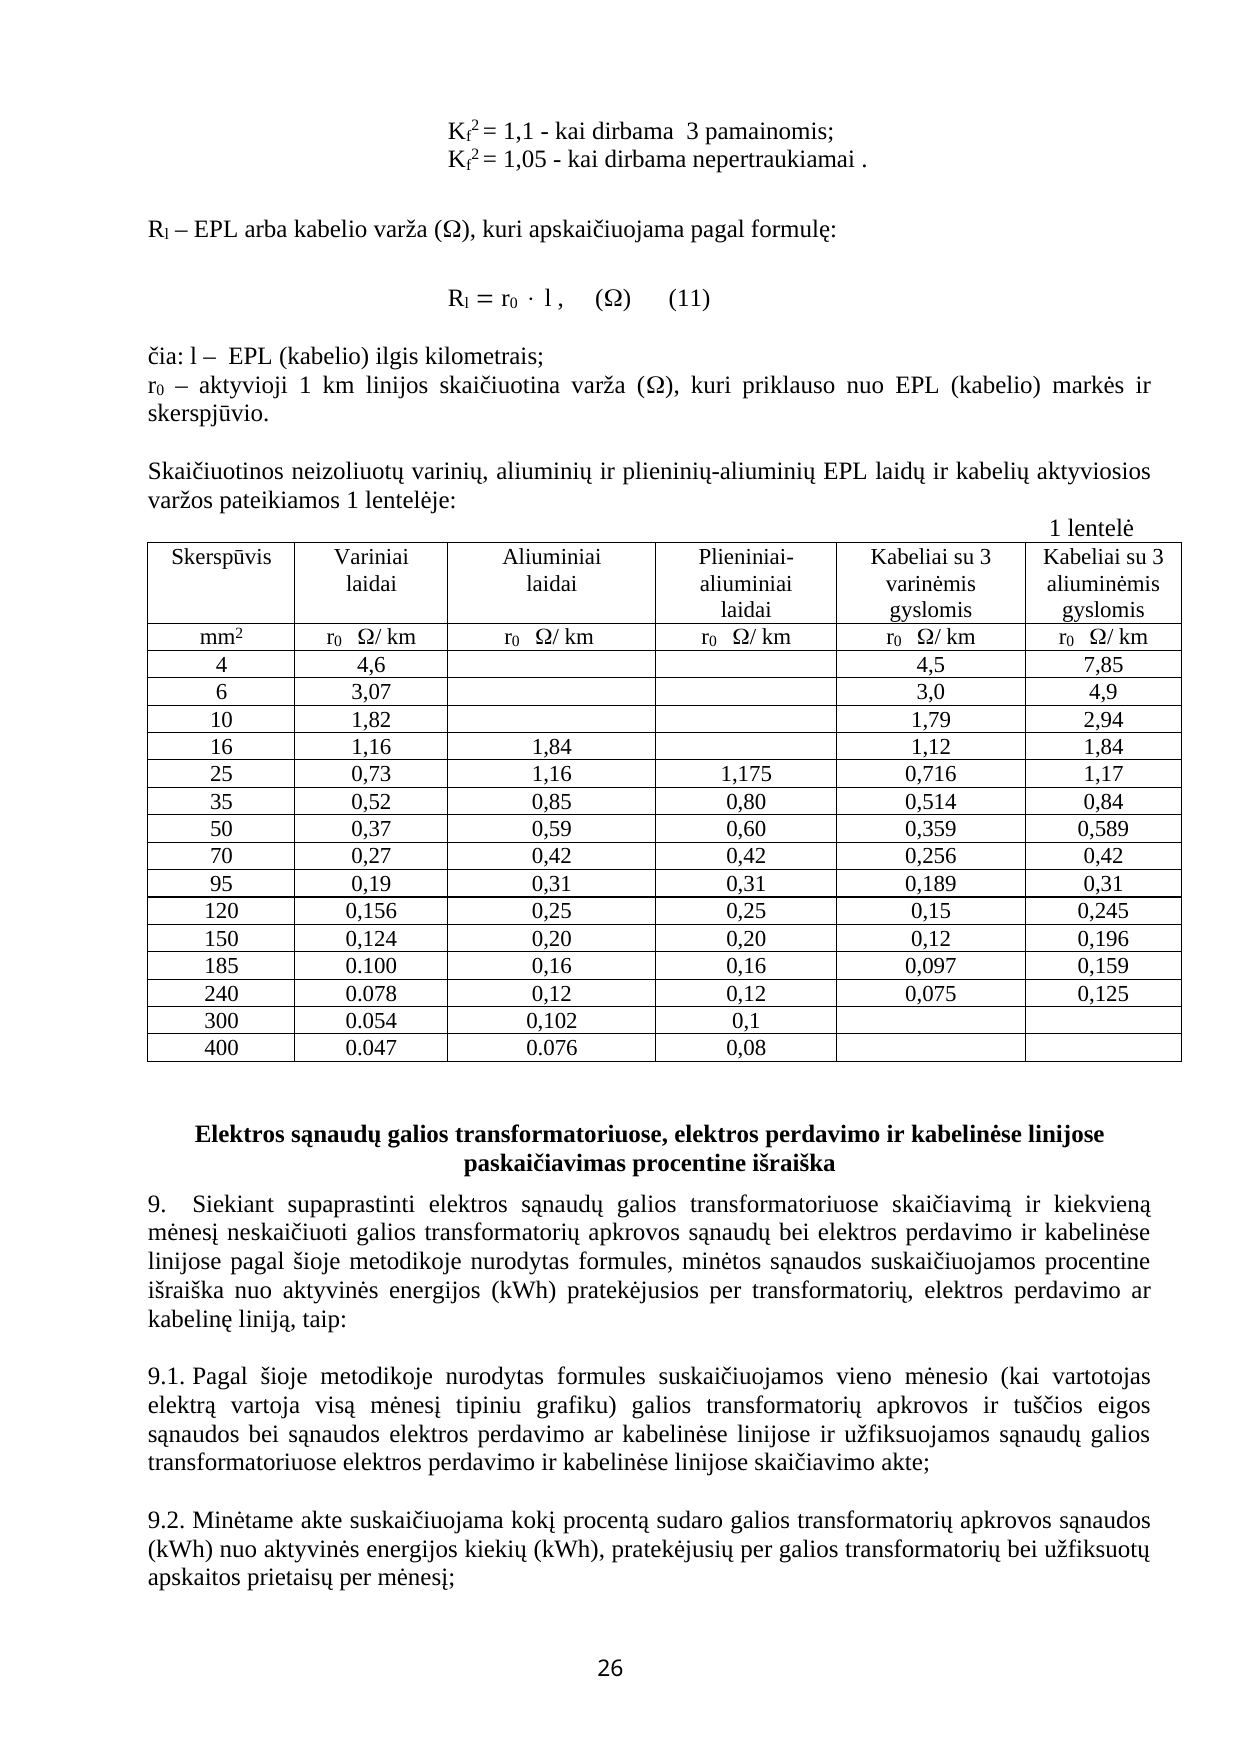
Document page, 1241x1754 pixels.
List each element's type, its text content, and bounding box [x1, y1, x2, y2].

table_cell 0,12 [656, 980, 836, 1006]
table_cell r0 / km [656, 624, 836, 650]
text 9.2. Minėtame akte suskaičiuojama kokį procentą sudaro galios transformatorių apkrovos sąnaudos (kWh) nuo aktyvinės energijos kiekių (kWh), pratekėjusių per galios transformatorių bei užfiksuotų apskaitos prietaisų per mėnesį; [148, 1505, 1152, 1591]
table_cell r0 / km [837, 624, 1025, 650]
text 9.1. Pagal šioje metodikoje nurodytas formules suskaičiuojamos vieno mėnesio (kai vartotojas elektrą vartoja visą mėnesį tipiniu grafiku) galios transformatorių apkrovos ir tuščios eigos sąnaudos bei sąnaudos elektros perdavimo ar kabelinėse linijose ir užfiksuojamos sąnaudų galios transformatoriuose elektros perdavimo ir kabelinėse linijose skaičiavimo akte; [148, 1361, 1152, 1476]
text Kf2 = 1,1 - kai dirbama 3 pamainomis; [148, 116, 1152, 144]
table_cell 0,245 [1026, 898, 1181, 924]
table_cell 1,12 [837, 733, 1025, 759]
table_cell 0,196 [1026, 925, 1181, 951]
table_cell 0.078 [295, 980, 447, 1006]
table_cell 95 [148, 870, 294, 896]
table_cell 0,16 [656, 952, 836, 978]
table_cell 0,84 [1026, 788, 1181, 814]
table_cell 1,17 [1026, 760, 1181, 787]
table_cell 0,37 [295, 815, 447, 842]
table_cell [837, 1034, 1025, 1061]
table_cell 0,73 [295, 760, 447, 787]
table_cell r0 / km [1026, 624, 1181, 650]
table_cell 0,15 [837, 898, 1025, 924]
table_header Kabeliai su 3 aliuminėmis gyslomis [1026, 543, 1181, 622]
table_cell 1,16 [448, 760, 655, 787]
table_cell 0,42 [448, 843, 655, 869]
table_cell 16 [148, 733, 294, 759]
table_cell 4,5 [837, 651, 1025, 677]
table_cell 7,85 [1026, 651, 1181, 677]
table_cell 0,256 [837, 843, 1025, 869]
table_cell 0,31 [656, 870, 836, 896]
table_header Kabeliai su 3 varinėmis gyslomis [837, 543, 1025, 622]
table_cell 3,07 [295, 678, 447, 704]
table_cell 0,59 [448, 815, 655, 842]
table_cell 0,31 [448, 870, 655, 896]
table_cell 0,12 [837, 925, 1025, 951]
table_cell 0.100 [295, 952, 447, 978]
table_cell 4 [148, 651, 294, 677]
table_cell 0,097 [837, 952, 1025, 978]
table_cell 0,075 [837, 980, 1025, 1006]
table_cell 6 [148, 678, 294, 704]
table_cell 240 [148, 980, 294, 1006]
table_cell [1026, 1007, 1181, 1033]
table_cell 185 [148, 952, 294, 978]
table_cell 0,60 [656, 815, 836, 842]
table_cell 1,82 [295, 706, 447, 732]
table_header Skerspūvis [148, 543, 294, 622]
table_cell 400 [148, 1034, 294, 1061]
table_cell 0,25 [448, 898, 655, 924]
table_cell [1026, 1034, 1181, 1061]
table_cell 0,1 [656, 1007, 836, 1033]
table_cell [448, 651, 655, 677]
table_cell 0,27 [295, 843, 447, 869]
table_cell 0,19 [295, 870, 447, 896]
table_cell 0,189 [837, 870, 1025, 896]
table_cell 1,175 [656, 760, 836, 787]
table_cell 0,514 [837, 788, 1025, 814]
table_cell 0,52 [295, 788, 447, 814]
table_cell 50 [148, 815, 294, 842]
table_cell 0.076 [448, 1034, 655, 1061]
table_header Aliuminiai laidai [448, 543, 655, 622]
text Rl  r0  l , () (11) [373, 283, 1152, 312]
table_cell 0,80 [656, 788, 836, 814]
table_cell 1,79 [837, 706, 1025, 732]
table_cell 0,42 [1026, 843, 1181, 869]
table_cell 25 [148, 760, 294, 787]
text Rl – EPL arba kabelio varža (), kuri apskaičiuojama pagal formulę: [148, 214, 1152, 243]
table_cell 4,9 [1026, 678, 1181, 704]
table_cell [656, 651, 836, 677]
text čia: l – EPL (kabelio) ilgis kilometrais; [148, 341, 1152, 370]
table_cell 1,84 [1026, 733, 1181, 759]
text Skaičiuotinos neizoliuotų varinių, aliuminių ir plieninių-aliuminių EPL laidų ir kabelių aktyviosios varžos pateikiamos 1 lentelėje: [148, 456, 1152, 513]
table_cell 0,589 [1026, 815, 1181, 842]
table_cell 0,08 [656, 1034, 836, 1061]
table_cell [656, 678, 836, 704]
table_cell 0,85 [448, 788, 655, 814]
table_cell [656, 706, 836, 732]
table_cell 0,20 [448, 925, 655, 951]
table_cell 0.054 [295, 1007, 447, 1033]
table_cell 0,42 [656, 843, 836, 869]
table_cell 1,16 [295, 733, 447, 759]
table_cell [656, 733, 836, 759]
table_cell 70 [148, 843, 294, 869]
table_cell 120 [148, 898, 294, 924]
table_cell 0,12 [448, 980, 655, 1006]
table_cell 3,0 [837, 678, 1025, 704]
table_cell 0,20 [656, 925, 836, 951]
table_cell r0 / km [448, 624, 655, 650]
table_cell 35 [148, 788, 294, 814]
table_cell 0,156 [295, 898, 447, 924]
table_cell mm2 [148, 624, 294, 650]
table_cell [448, 678, 655, 704]
table_cell 0,25 [656, 898, 836, 924]
table_cell 0,102 [448, 1007, 655, 1033]
table_cell 0,716 [837, 760, 1025, 787]
text r0 – aktyvioji 1 km linijos skaičiuotina varža (), kuri priklauso nuo EPL (kabelio) markės ir skerspjūvio. [148, 370, 1152, 427]
table_cell 0,125 [1026, 980, 1181, 1006]
table_cell 0,159 [1026, 952, 1181, 978]
table_cell [837, 1007, 1025, 1033]
table_cell 0.047 [295, 1034, 447, 1061]
table_header Variniai laidai [295, 543, 447, 622]
table_cell 0,124 [295, 925, 447, 951]
text Elektros sąnaudų galios transformatoriuose, elektros perdavimo ir kabelinėse linijose paskaičiavimas procentine išraiška [148, 1119, 1152, 1177]
table_cell 0,359 [837, 815, 1025, 842]
table_cell 0,31 [1026, 870, 1181, 896]
table_header Plieniniai-aliuminiai laidai [656, 543, 836, 622]
table_cell 10 [148, 706, 294, 732]
table_cell 150 [148, 925, 294, 951]
table_cell 300 [148, 1007, 294, 1033]
table_cell [448, 706, 655, 732]
table_cell 1,84 [448, 733, 655, 759]
text 9. Siekiant supaprastinti elektros sąnaudų galios transformatoriuose skaičiavimą ir kiekvieną mėnesį neskaičiuoti galios transformatorių apkrovos sąnaudų bei elektros perdavimo ir kabelinėse linijose pagal šioje metodikoje nurodytas formules, minėtos sąnaudos suskaičiuojamos procentine išraiška nuo aktyvinės energijos (kWh) pratekėjusios per transformatorių, elektros perdavimo ar kabelinę liniją, taip: [148, 1189, 1152, 1332]
table_cell 0,16 [448, 952, 655, 978]
table_cell 2,94 [1026, 706, 1181, 732]
table_cell 4,6 [295, 651, 447, 677]
text Kf2 = 1,05 - kai dirbama nepertraukiamai . [148, 144, 1152, 173]
text 1 lentelė [148, 513, 1152, 542]
table_cell r0 / km [295, 624, 447, 650]
